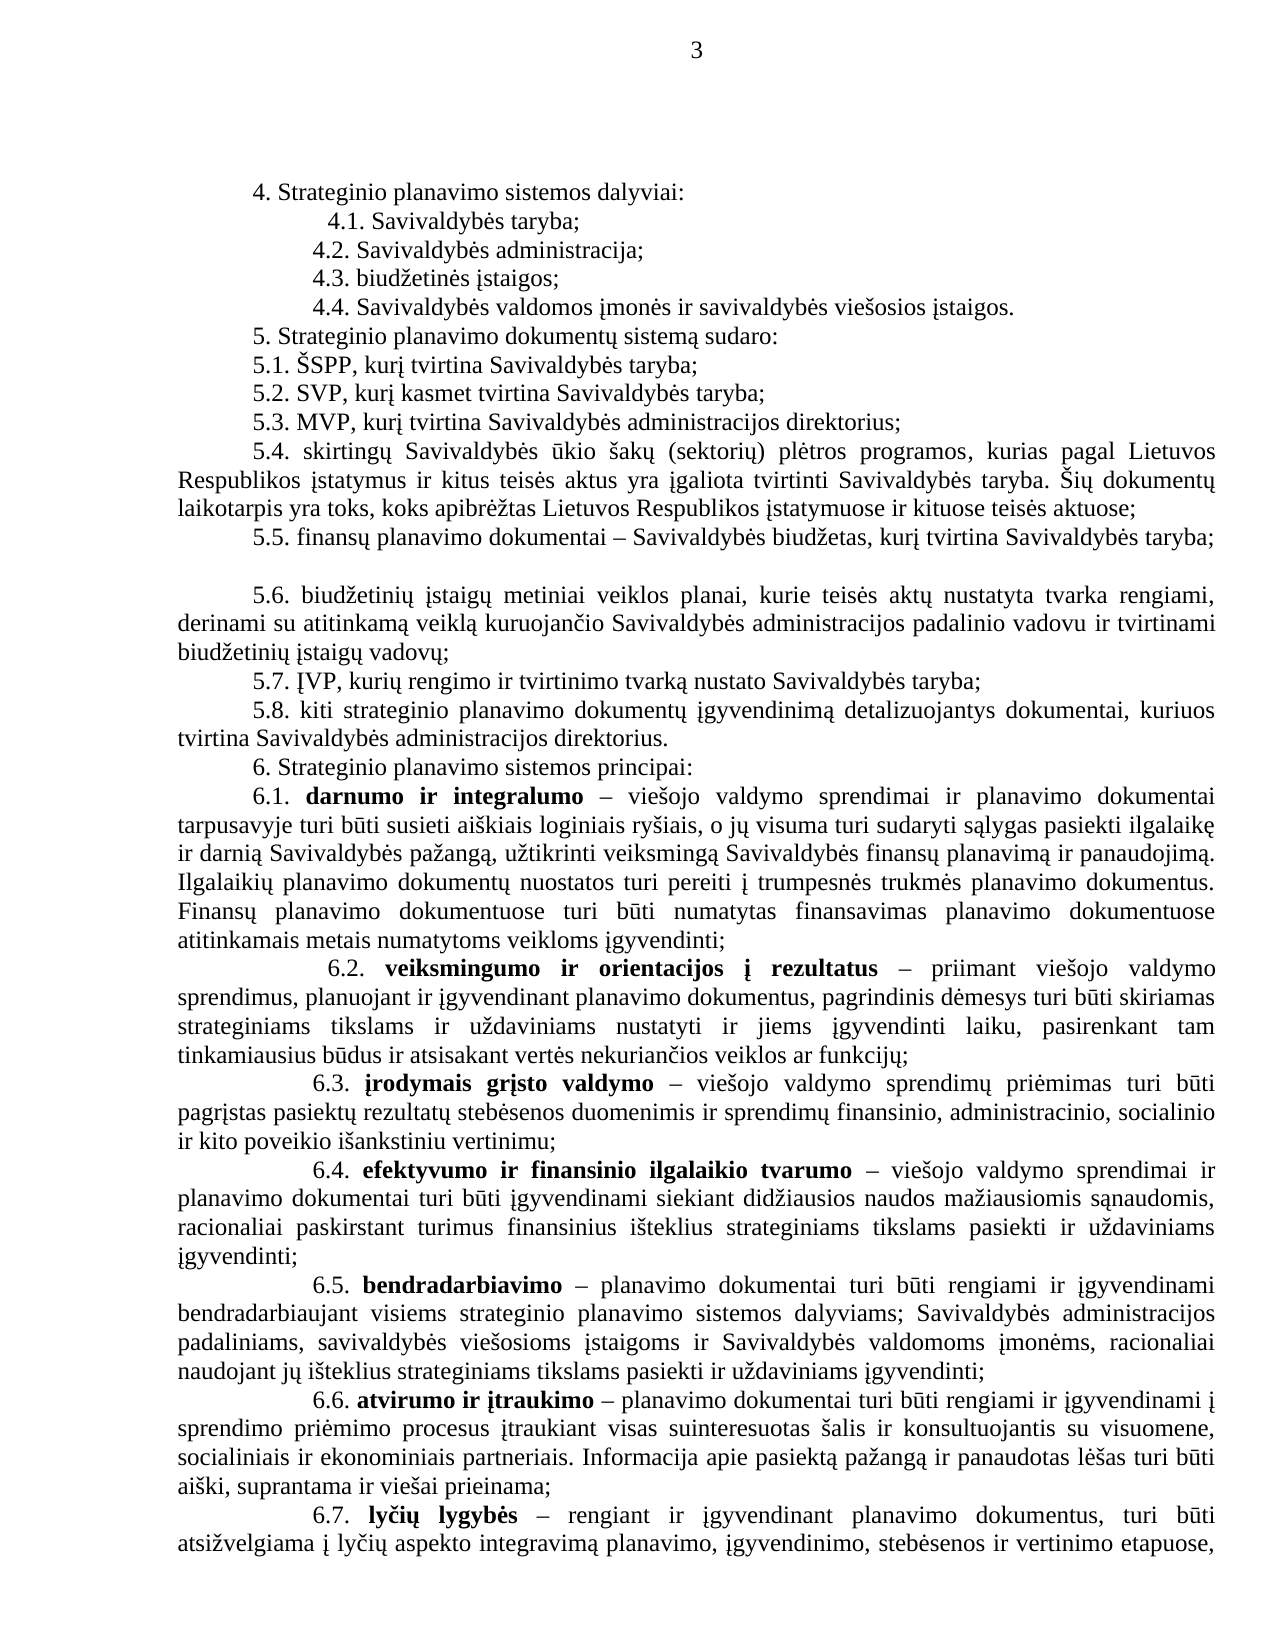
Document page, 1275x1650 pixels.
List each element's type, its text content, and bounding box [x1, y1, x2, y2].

text 5.7. ĮVP, kurių rengimo ir tvirtinimo tvarką nustato Savivaldybės taryba; [177, 666, 1216, 695]
text 5.2. SVP, kurį kasmet tvirtina Savivaldybės taryba; [177, 378, 1216, 407]
text 5.3. MVP, kurį tvirtina Savivaldybės administracijos direktorius; [177, 407, 1216, 436]
text 5.5. finansų planavimo dokumentai – Savivaldybės biudžetas, kurį tvirtina Savivaldybės taryba; [177, 522, 1216, 580]
text 6.5. bendradarbiavimo – planavimo dokumentai turi būti rengiami ir įgyvendinami bendradarbiaujant visiems strateginio planavimo sistemos dalyviams; Savivaldybės administracijos padaliniams, savivaldybės viešosioms įstaigoms ir Savivaldybės valdomoms įmonėms, racionaliai naudojant jų išteklius strateginiams tikslams pasiekti ir uždaviniams įgyvendinti; [177, 1270, 1216, 1385]
text 6.4. efektyvumo ir finansinio ilgalaikio tvarumo – viešojo valdymo sprendimai ir planavimo dokumentai turi būti įgyvendinami siekiant didžiausios naudos mažiausiomis sąnaudomis, racionaliai paskirstant turimus finansinius išteklius strateginiams tikslams pasiekti ir uždaviniams įgyvendinti; [177, 1155, 1216, 1270]
text 4.1. Savivaldybės taryba; [177, 206, 1216, 235]
text 4.4. Savivaldybės valdomos įmonės ir savivaldybės viešosios įstaigos. [177, 292, 1216, 321]
text 5.6. biudžetinių įstaigų metiniai veiklos planai, kurie teisės aktų nustatyta tvarka rengiami, derinami su atitinkamą veiklą kuruojančio Savivaldybės administracijos padalinio vadovu ir tvirtinami biudžetinių įstaigų vadovų; [177, 580, 1216, 666]
text 4.2. Savivaldybės administracija; [177, 235, 1216, 263]
text 4.3. biudžetinės įstaigos; [177, 263, 1216, 292]
text 5.8. kiti strateginio planavimo dokumentų įgyvendinimą detalizuojantys dokumentai, kuriuos tvirtina Savivaldybės administracijos direktorius. [177, 695, 1216, 752]
text 6.6. atvirumo ir įtraukimo – planavimo dokumentai turi būti rengiami ir įgyvendinami į sprendimo priėmimo procesus įtraukiant visas suinteresuotas šalis ir konsultuojantis su visuomene, socialiniais ir ekonominiais partneriais. Informacija apie pasiektą pažangą ir panaudotas lėšas turi būti aiški, suprantama ir viešai prieinama; [177, 1385, 1216, 1500]
text 6.2. veiksmingumo ir orientacijos į rezultatus – priimant viešojo valdymo sprendimus, planuojant ir įgyvendinant planavimo dokumentus, pagrindinis dėmesys turi būti skiriamas strateginiams tikslams ir uždaviniams nustatyti ir jiems įgyvendinti laiku, pasirenkant tam tinkamiausius būdus ir atsisakant vertės nekuriančios veiklos ar funkcijų; [177, 953, 1216, 1068]
text 6.3. įrodymais grįsto valdymo – viešojo valdymo sprendimų priėmimas turi būti pagrįstas pasiektų rezultatų stebėsenos duomenimis ir sprendimų finansinio, administracinio, socialinio ir kito poveikio išankstiniu vertinimu; [177, 1068, 1216, 1155]
text 6. Strateginio planavimo sistemos principai: [177, 752, 1216, 781]
text 6.7. lyčių lygybės – rengiant ir įgyvendinant planavimo dokumentus, turi būti atsižvelgiama į lyčių aspekto integravimą planavimo, įgyvendinimo, stebėsenos ir vertinimo etapuose, [177, 1500, 1216, 1557]
text 5. Strateginio planavimo dokumentų sistemą sudaro: [177, 321, 1216, 350]
text 6.1. darnumo ir integralumo – viešojo valdymo sprendimai ir planavimo dokumentai tarpusavyje turi būti susieti aiškiais loginiais ryšiais, o jų visuma turi sudaryti sąlygas pasiekti ilgalaikę ir darnią Savivaldybės pažangą, užtikrinti veiksmingą Savivaldybės finansų planavimą ir panaudojimą. Ilgalaikių planavimo dokumentų nuostatos turi pereiti į trumpesnės trukmės planavimo dokumentus. Finansų planavimo dokumentuose turi būti numatytas finansavimas planavimo dokumentuose atitinkamais metais numatytoms veikloms įgyvendinti; [177, 781, 1216, 953]
text 5.1. ŠSPP, kurį tvirtina Savivaldybės taryba; [177, 350, 1216, 378]
text 4. Strateginio planavimo sistemos dalyviai: [177, 177, 1216, 206]
text 5.4. skirtingų Savivaldybės ūkio šakų (sektorių) plėtros programos, kurias pagal Lietuvos Respublikos įstatymus ir kitus teisės aktus yra įgaliota tvirtinti Savivaldybės taryba. Šių dokumentų laikotarpis yra toks, koks apibrėžtas Lietuvos Respublikos įstatymuose ir kituose teisės aktuose; [177, 436, 1216, 522]
